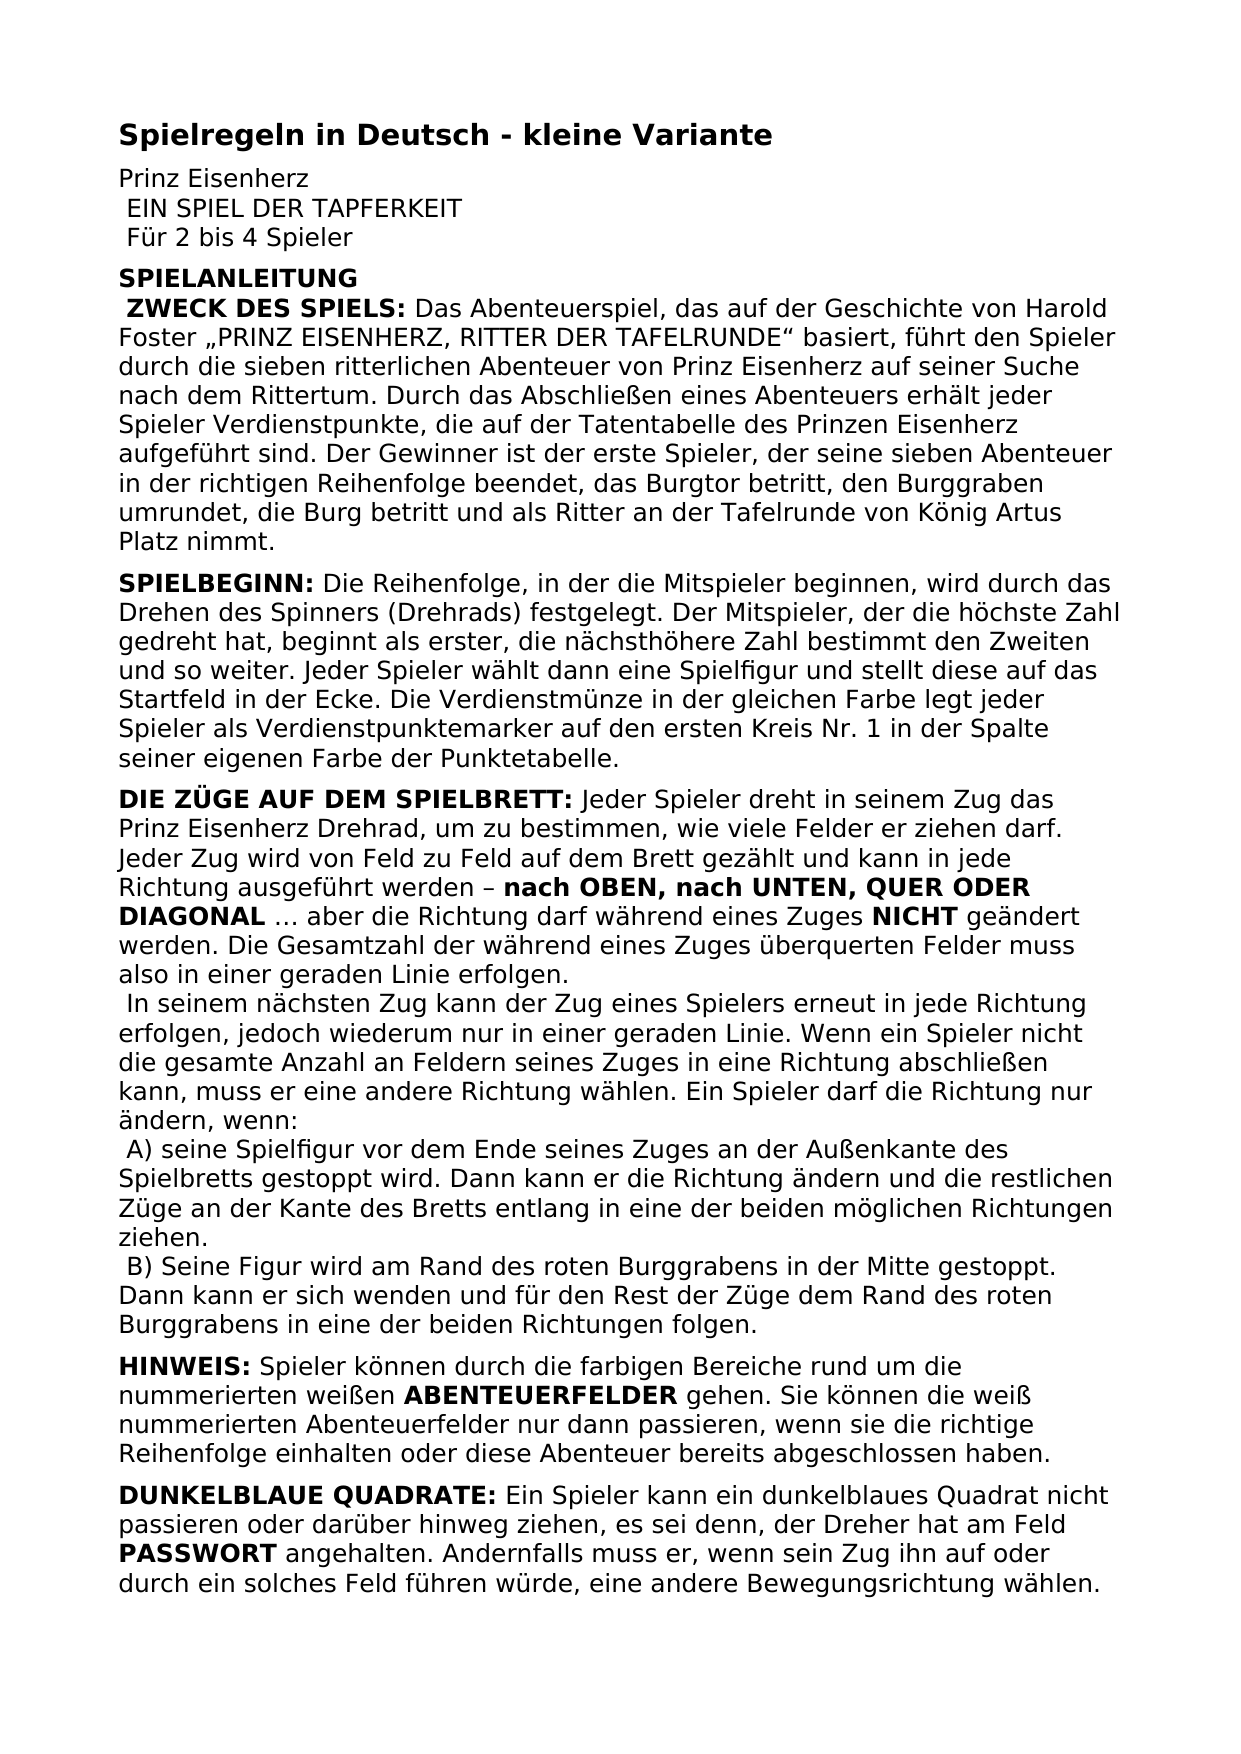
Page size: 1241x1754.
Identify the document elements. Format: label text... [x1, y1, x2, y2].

text DUNKELBLAUE QUADRATE: Ein Spieler kann ein dunkelblaues Quadrat nicht passieren oder darüber hinweg ziehen, es sei denn, der Dreher hat am Feld PASSWORT angehalten. Andernfalls muss er, wenn sein Zug ihn auf oder durch ein solches Feld führen würde, eine andere Bewegungsrichtung wählen. [118, 1481, 1122, 1598]
text SPIELBEGINN: Die Reihenfolge, in der die Mitspieler beginnen, wird durch das Drehen des Spinners (Drehrads) festgelegt. Der Mitspieler, der die höchste Zahl gedreht hat, beginnt als erster, die nächsthöhere Zahl bestimmt den Zweiten und so weiter. Jeder Spieler wählt dann eine Spielfigur und stellt diese auf das Startfeld in der Ecke. Die Verdienstmünze in der gleichen Farbe legt jeder Spieler als Verdienstpunktemarker auf den ersten Kreis Nr. 1 in der Spalte seiner eigenen Farbe der Punktetabelle. [118, 569, 1122, 773]
text DIE ZÜGE AUF DEM SPIELBRETT: Jeder Spieler dreht in seinem Zug das Prinz Eisenherz Drehrad, um zu bestimmen, wie viele Felder er ziehen darf. Jeder Zug wird von Feld zu Feld auf dem Brett gezählt und kann in jede Richtung ausgeführt werden – nach OBEN, nach UNTEN, QUER ODER DIAGONAL … aber die Richtung darf während eines Zuges NICHT geändert werden. Die Gesamtzahl der während eines Zuges überquerten Felder muss also in einer geraden Linie erfolgen. In seinem nächsten Zug kann der Zug eines Spielers erneut in jede Richtung erfolgen, jedoch wiederum nur in einer geraden Linie. Wenn ein Spieler nicht die gesamte Anzahl an Feldern seines Zuges in eine Richtung abschließen kann, muss er eine andere Richtung wählen. Ein Spieler darf die Richtung nur ändern, wenn: A) seine Spielfigur vor dem Ende seines Zuges an der Außenkante des Spielbretts gestoppt wird. Dann kann er die Richtung ändern und die restlichen Züge an der Kante des Bretts entlang in eine der beiden möglichen Richtungen ziehen. B) Seine Figur wird am Rand des roten Burggrabens in der Mitte gestoppt. Dann kann er sich wenden und für den Rest der Züge dem Rand des roten Burggrabens in eine der beiden Richtungen folgen. [118, 785, 1122, 1339]
text Prinz Eisenherz EIN SPIEL DER TAPFERKEIT Für 2 bis 4 Spieler [118, 164, 1122, 252]
text HINWEIS: Spieler können durch die farbigen Bereiche rund um die nummerierten weißen ABENTEUERFELDER gehen. Sie können die weiß nummerierten Abenteuerfelder nur dann passieren, wenn sie die richtige Reihenfolge einhalten oder diese Abenteuer bereits abgeschlossen haben. [118, 1352, 1122, 1469]
text SPIELANLEITUNG ZWECK DES SPIELS: Das Abenteuerspiel, das auf der Geschichte von Harold Foster „PRINZ EISENHERZ, RITTER DER TAFELRUNDE“ basiert, führt den Spieler durch die sieben ritterlichen Abenteuer von Prinz Eisenherz auf seiner Suche nach dem Rittertum. Durch das Abschließen eines Abenteuers erhält jeder Spieler Verdienstpunkte, die auf der Tatentabelle des Prinzen Eisenherz aufgeführt sind. Der Gewinner ist der erste Spieler, der seine sieben Abenteuer in der richtigen Reihenfolge beendet, das Burgtor betritt, den Burggraben umrundet, die Burg betritt und als Ritter an der Tafelrunde von König Artus Platz nimmt. [118, 264, 1122, 556]
subtitle Spielregeln in Deutsch - kleine Variante [118, 118, 1122, 152]
